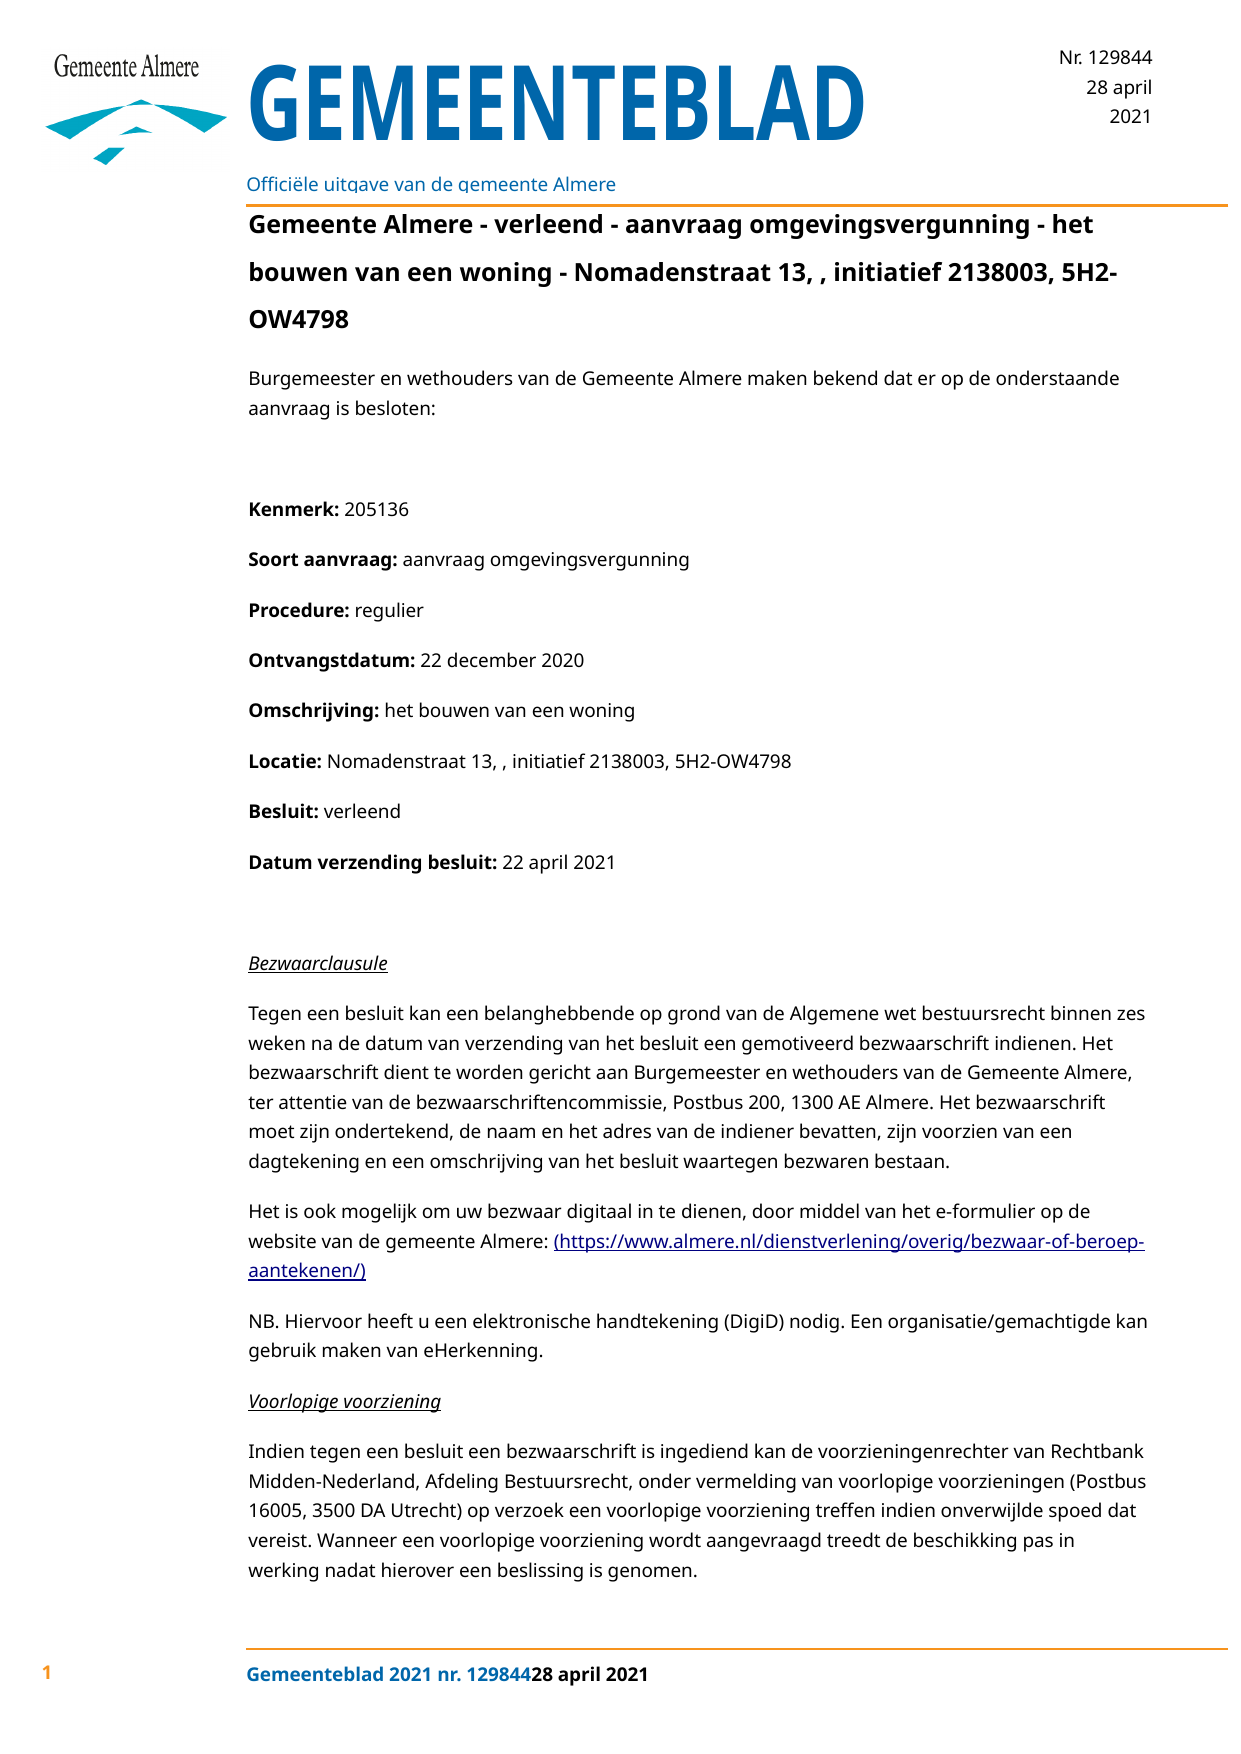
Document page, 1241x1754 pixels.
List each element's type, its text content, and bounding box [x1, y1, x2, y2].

text Omschrijving: het bouwen van een woning [248, 698, 1152, 723]
text Procedure: regulier [248, 597, 1152, 622]
text Locatie: Nomadenstraat 13, , initiatief 2138003, 5H2-OW4798 [248, 748, 1152, 774]
text Tegen een besluit kan een belanghebbende op grond van de Algemene wet bestuursrecht binnen zes weken na de datum van verzending van het besluit een gemotiveerd bezwaarschrift indienen. Het bezwaarschrift dient te worden gericht aan Burgemeester en wethouders van de Gemeente Almere, ter attentie van de bezwaarschriftencommissie, Postbus 200, 1300 AE Almere. Het bezwaarschrift moet zijn ondertekend, de naam en het adres van de indiener bevatten, zijn voorzien van een dagtekening en een omschrijving van het besluit waartegen bezwaren bestaan. [248, 1000, 1152, 1174]
text Gemeente Almere - verleend - aanvraag omgevingsvergunning - het bouwen van een woning - Nomadenstraat 13, , initiatief 2138003, 5H2-OW4798 [248, 207, 1152, 336]
text Voorlopige voorziening [248, 1388, 1152, 1414]
picture [41, 47, 231, 172]
text Soort aanvraag: aanvraag omgevingsvergunning [248, 546, 1152, 572]
text Datum verzending besluit: 22 april 2021 [248, 849, 1152, 874]
text Burgemeester en wethouders van de Gemeente Almere maken bekend dat er op de onderstaande aanvraag is besloten: [248, 366, 1152, 421]
text Bezwaarclausule [248, 950, 1152, 975]
text NB. Hiervoor heeft u een elektronische handtekening (DigiD) nodig. Een organisatie/gemachtigde kan gebruik maken van eHerkenning. [248, 1308, 1152, 1363]
text Besluit: verleend [248, 798, 1152, 824]
text Ontvangstdatum: 22 december 2020 [248, 647, 1152, 673]
text Het is ook mogelijk om uw bezwaar digitaal in te dienen, door middel van het e-formulier op de website van de gemeente Almere: (https://www.almere.nl/dienstverlening/overig/bezwaar-of-beroep-aantekenen/) [248, 1198, 1152, 1283]
text Kenmerk: 205136 [248, 496, 1152, 522]
text Indien tegen een besluit een bezwaarschrift is ingediend kan de voorzieningenrechter van Rechtbank Midden-Nederland, Afdeling Bestuursrecht, onder vermelding van voorlopige voorzieningen (Postbus 16005, 3500 DA Utrecht) op verzoek een voorlopige voorziening treffen indien onverwijlde spoed dat vereist. Wanneer een voorlopige voorziening wordt aangevraagd treedt de beschikking pas in werking nadat hierover een beslissing is genomen. [248, 1438, 1152, 1582]
